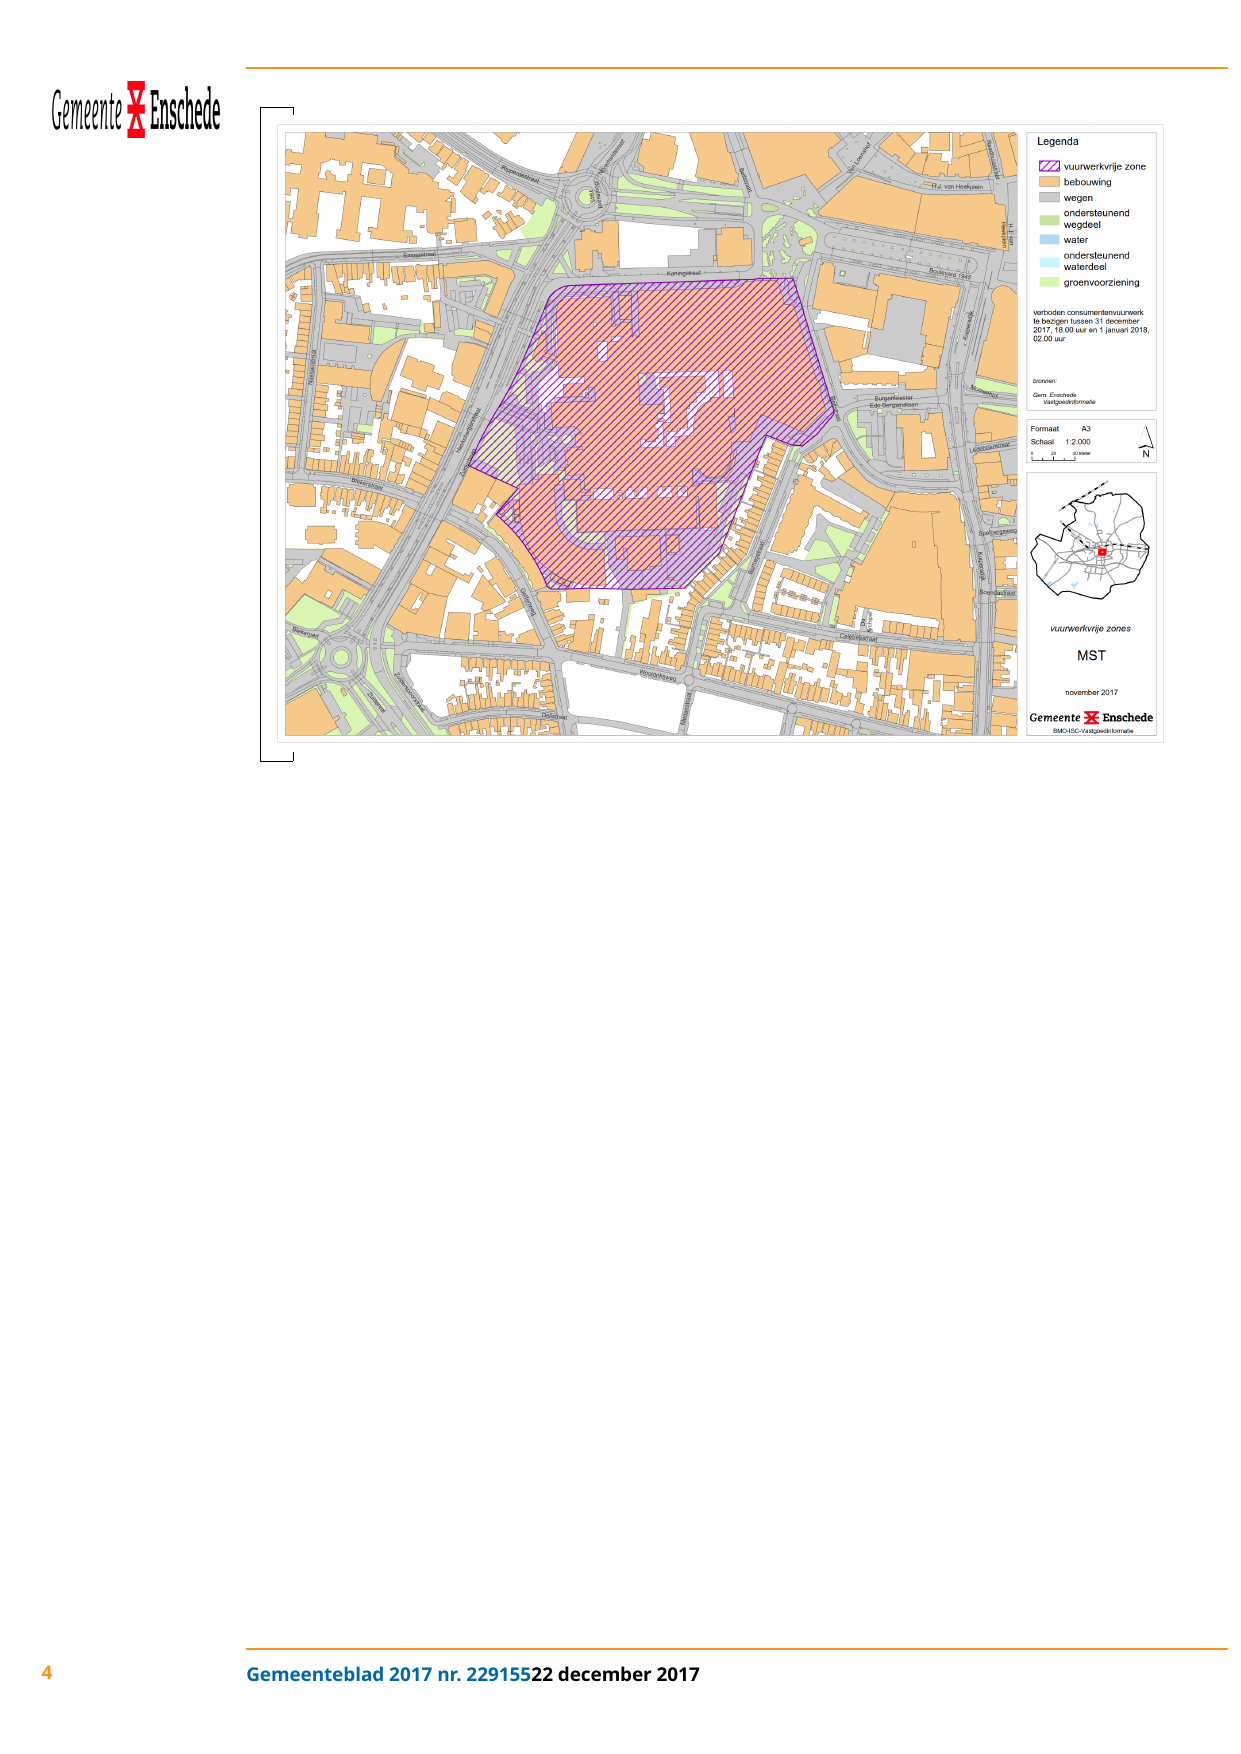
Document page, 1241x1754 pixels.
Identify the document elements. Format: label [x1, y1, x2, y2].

picture [268, 115, 1173, 752]
picture [41, 47, 231, 172]
